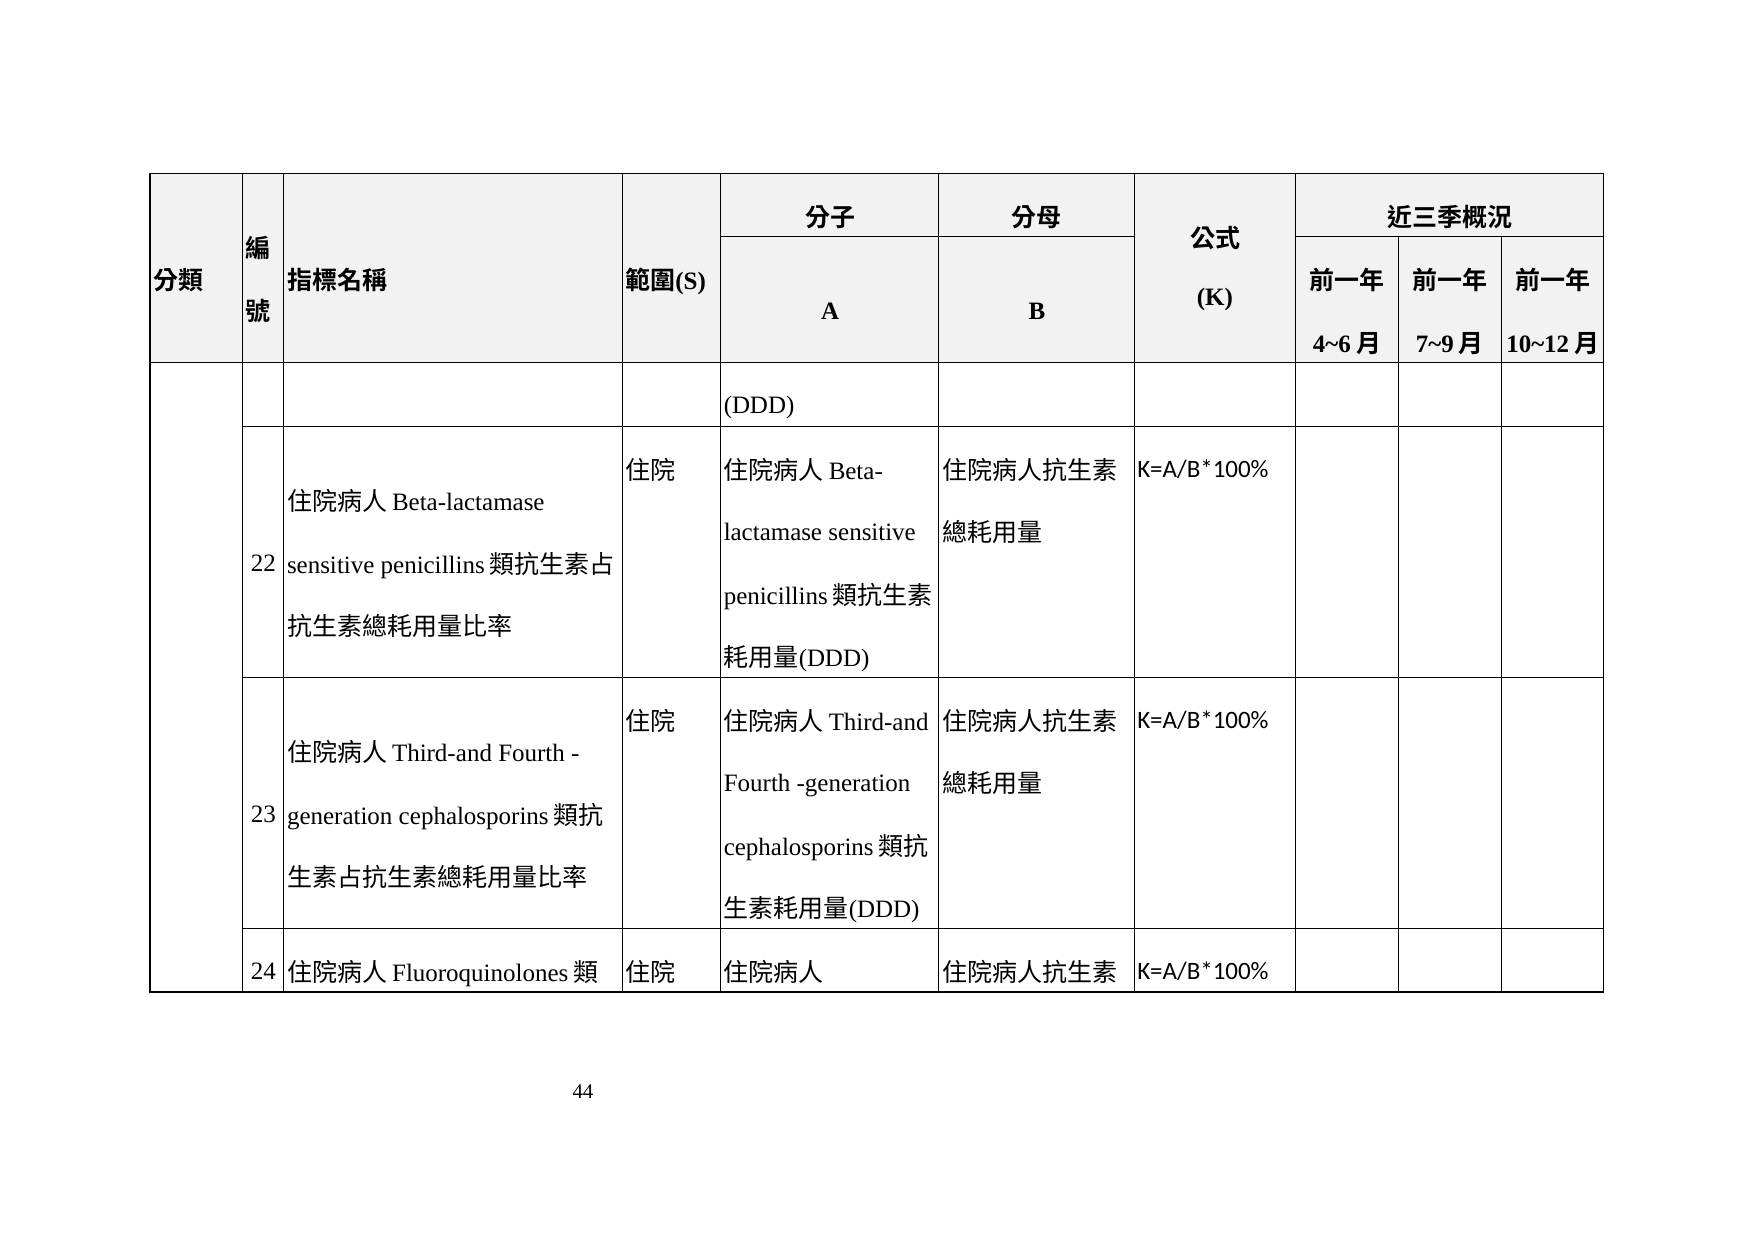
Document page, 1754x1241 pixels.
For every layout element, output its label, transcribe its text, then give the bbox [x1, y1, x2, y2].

table_header 範圍(S) [623, 174, 720, 362]
table_cell 住院病人抗生素 [939, 929, 1134, 991]
table_header 分類 [151, 174, 242, 362]
table_cell [284, 363, 622, 426]
table_cell [1296, 363, 1398, 426]
table_cell [1296, 929, 1398, 991]
table_cell 住院病人 [721, 929, 938, 991]
table_cell A [721, 237, 938, 362]
table_header 編號 [243, 174, 283, 362]
table_cell [151, 363, 242, 991]
table_cell 22 [243, 427, 283, 677]
table_cell [1502, 678, 1603, 928]
table_cell 住院病人Fluoroquinolones類 [284, 929, 622, 991]
table_cell [1399, 427, 1501, 677]
table_cell 住院 [623, 929, 720, 991]
table_header 分子 [721, 174, 938, 236]
table_cell [939, 363, 1134, 426]
table_cell 前一年 7~9月 [1399, 237, 1501, 362]
table_cell [243, 363, 283, 426]
table_cell 住院病人Third-and Fourth -generation cephalosporins類抗生素耗用量(DDD) [721, 678, 938, 928]
table_cell [1502, 363, 1603, 426]
table_header 近三季概況 [1296, 174, 1603, 236]
table_cell 住院病人Beta-lactamase sensitive penicillins類抗生素耗用量(DDD) [721, 427, 938, 677]
table_cell [1399, 363, 1501, 426]
table_cell 24 [243, 929, 283, 991]
table_cell [1399, 678, 1501, 928]
table_cell [623, 363, 720, 426]
table_header 公式 (K) [1135, 174, 1295, 362]
table_cell [1399, 929, 1501, 991]
table_cell K=A/B*100% [1135, 678, 1295, 928]
table_cell [1135, 363, 1295, 426]
table_header 分母 [939, 174, 1134, 236]
table_cell 前一年 10~12月 [1502, 237, 1603, 362]
table_cell K=A/B*100% [1135, 427, 1295, 677]
table_header 指標名稱 [284, 174, 622, 362]
table_cell 住院 [623, 427, 720, 677]
table_cell [1296, 427, 1398, 677]
table_cell B [939, 237, 1134, 362]
table_cell K=A/B*100% [1135, 929, 1295, 991]
table_cell 住院 [623, 678, 720, 928]
table_cell [1502, 427, 1603, 677]
table_cell 住院病人Beta-lactamase sensitive penicillins類抗生素占抗生素總耗用量比率 [284, 427, 622, 677]
table_cell 住院病人抗生素總耗用量 [939, 678, 1134, 928]
table_cell [1502, 929, 1603, 991]
table_cell 23 [243, 678, 283, 928]
table_cell (DDD) [721, 363, 938, 426]
table_cell [1296, 678, 1398, 928]
table_cell 住院病人抗生素總耗用量 [939, 427, 1134, 677]
table_cell 住院病人Third-and Fourth -generation cephalosporins類抗生素占抗生素總耗用量比率 [284, 678, 622, 928]
table_cell 前一年 4~6月 [1296, 237, 1398, 362]
